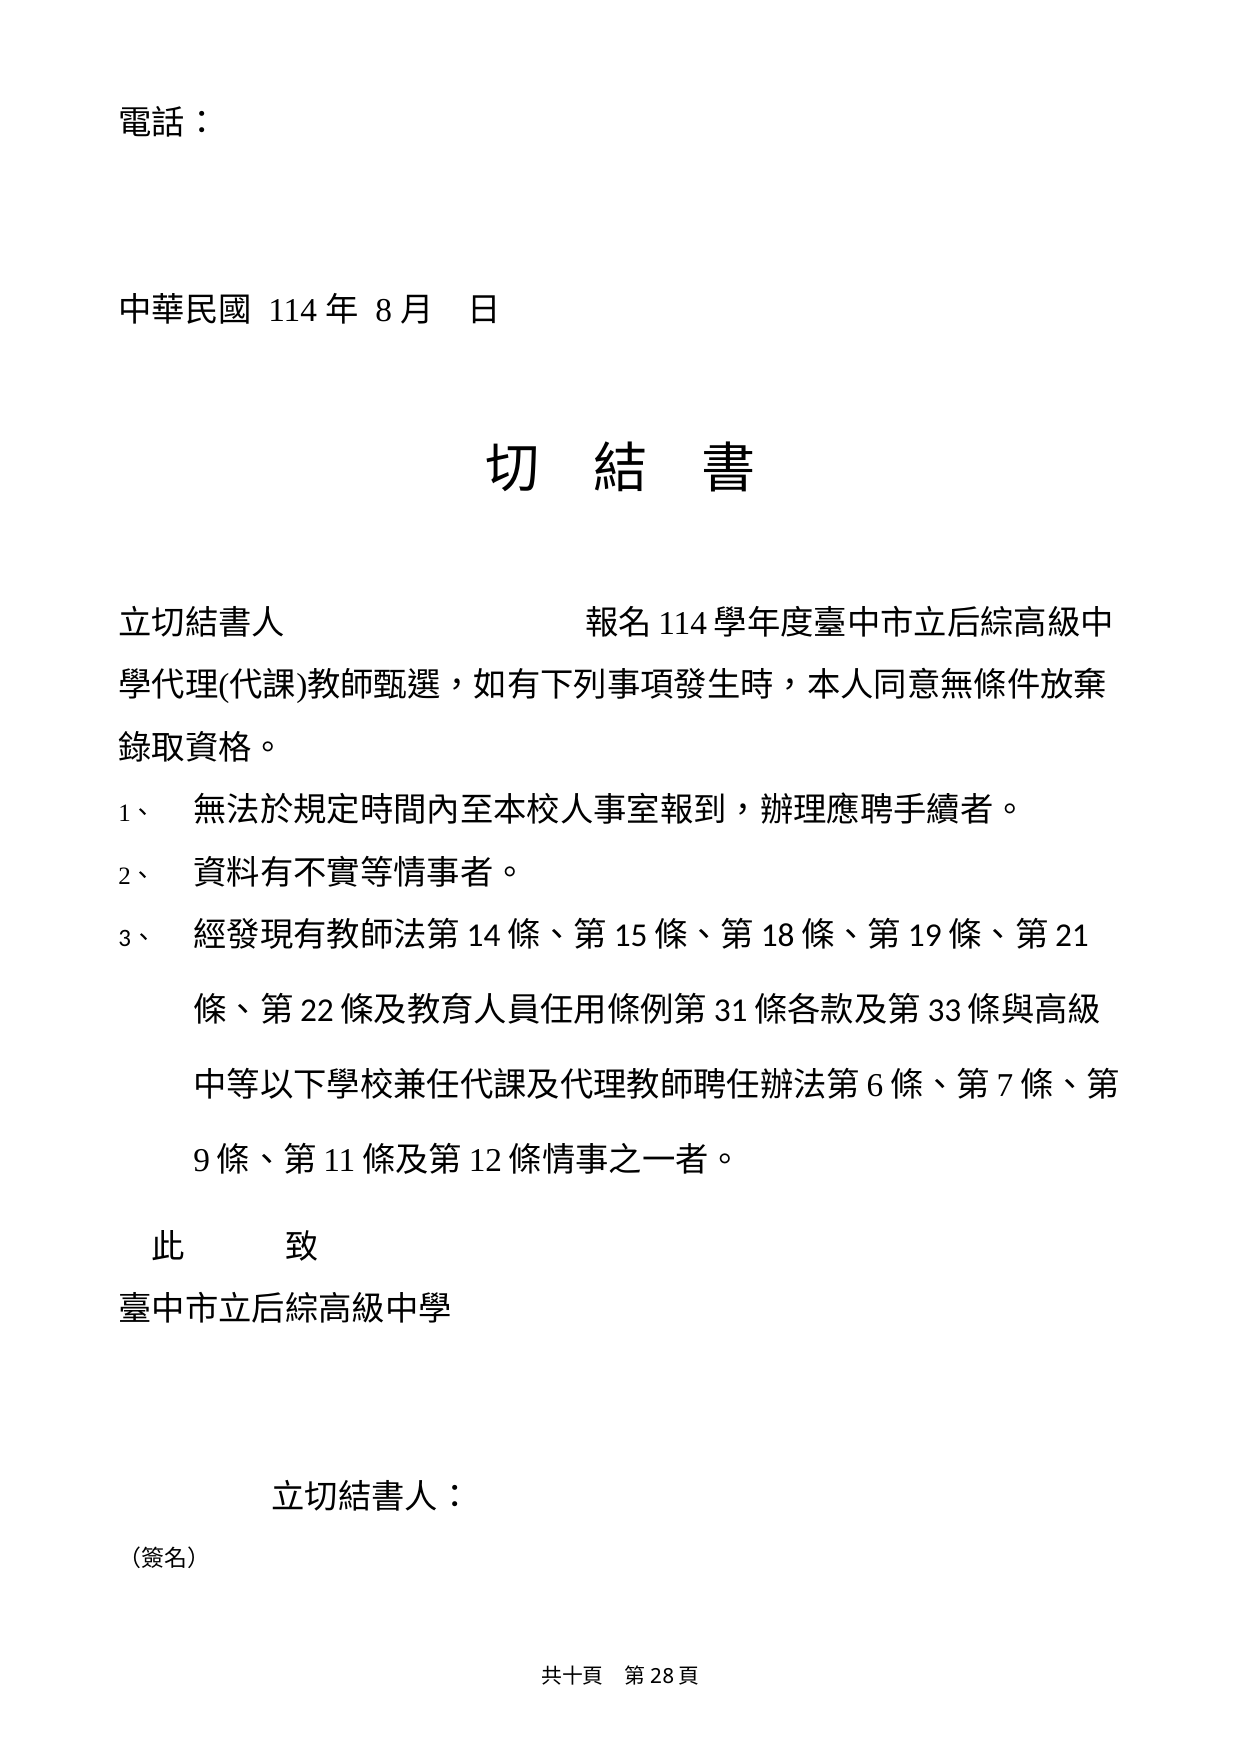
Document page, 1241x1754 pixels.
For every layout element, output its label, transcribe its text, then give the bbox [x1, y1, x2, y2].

text 立切結書人 報名114學年度臺中市立后綜高級中學代理(代課)教師甄選，如有下列事項發生時，本人同意無條件放棄錄取資格。 [118, 578, 1122, 766]
list 資料有不實等情事者。 [118, 828, 1122, 891]
list 經發現有教師法第14條、第15條、第18條、第19條、第21條、第22條及教育人員任用條例第31條各款及第33條與高級中等以下學校兼任代課及代理教師聘任辦法第6條、第7條、第9條、第11條及第12條情事之一者。 [118, 891, 1122, 1178]
text 切 結 書 [118, 391, 1122, 516]
text 臺中市立后綜高級中學 [118, 1265, 1122, 1327]
list 無法於規定時間內至本校人事室報到，辦理應聘手續者。 [118, 766, 1122, 828]
text 立切結書人： （簽名） [118, 1452, 1122, 1577]
text 電話： [118, 78, 1122, 141]
text 中華民國 114 年 8 月 日 [118, 266, 1122, 328]
text 此 致 [118, 1202, 1122, 1265]
